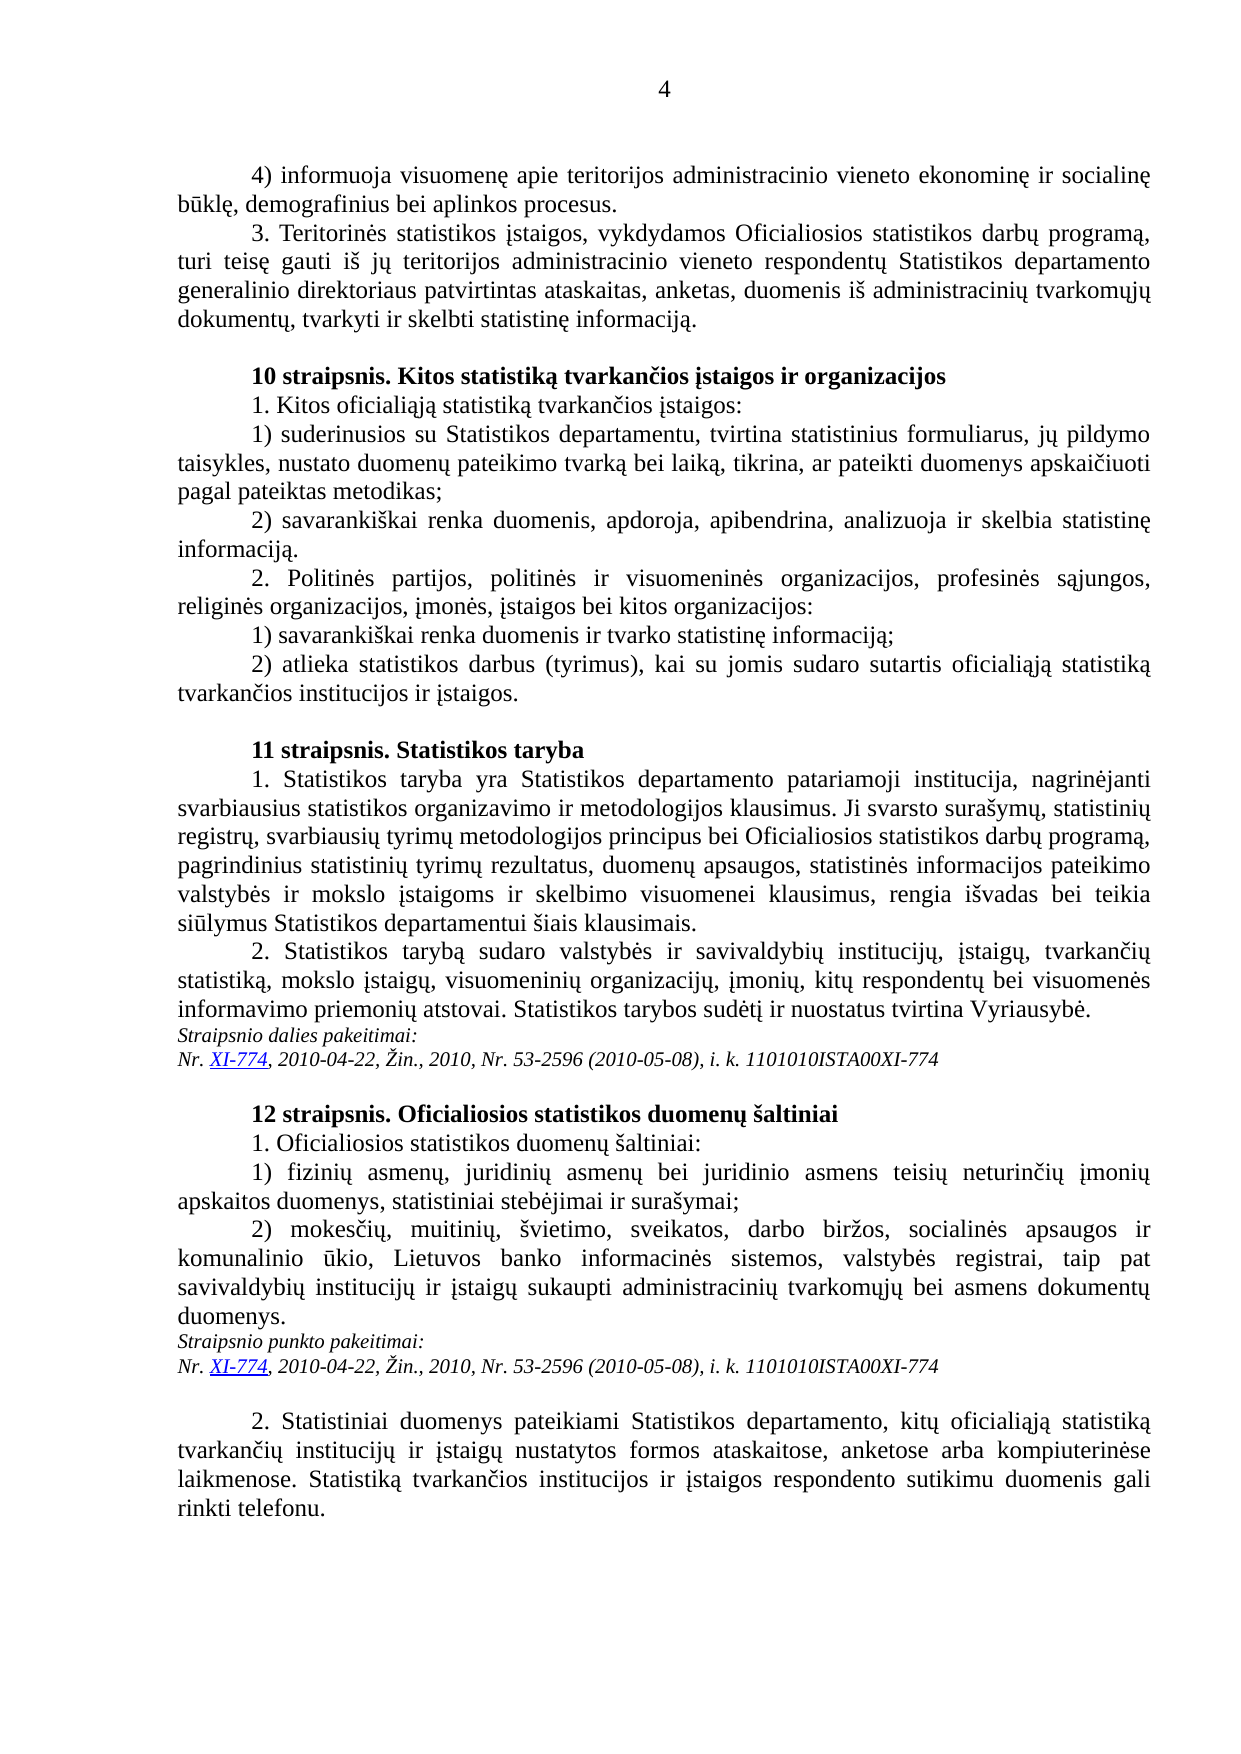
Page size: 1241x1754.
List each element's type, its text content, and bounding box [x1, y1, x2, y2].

text 2) mokesčių, muitinių, švietimo, sveikatos, darbo biržos, socialinės apsaugos ir komunalinio ūkio, Lietuvos banko informacinės sistemos, valstybės registrai, taip pat savivaldybių institucijų ir įstaigų sukaupti administracinių tvarkomųjų bei asmens dokumentų duomenys. [177, 1214, 1152, 1329]
text 1) savarankiškai renka duomenis ir tvarko statistinę informaciją; [177, 620, 1152, 649]
text 1. Oficialiosios statistikos duomenų šaltiniai: [177, 1128, 1152, 1157]
text Nr. XI-774, 2010-04-22, Žin., 2010, Nr. 53-2596 (2010-05-08), i. k. 1101010ISTA00XI-774 [177, 1353, 1152, 1378]
text 4) informuoja visuomenę apie teritorijos administracinio vieneto ekonominę ir socialinę būklę, demografinius bei aplinkos procesus. [177, 160, 1152, 218]
text Straipsnio punkto pakeitimai: [177, 1329, 1152, 1353]
text 2. Statistiniai duomenys pateikiami Statistikos departamento, kitų oficialiąją statistiką tvarkančių institucijų ir įstaigų nustatytos formos ataskaitose, anketose arba kompiuterinėse laikmenose. Statistiką tvarkančios institucijos ir įstaigos respondento sutikimu duomenis gali rinkti telefonu. [177, 1406, 1152, 1521]
text Nr. XI-774, 2010-04-22, Žin., 2010, Nr. 53-2596 (2010-05-08), i. k. 1101010ISTA00XI-774 [177, 1047, 1152, 1071]
text 1) suderinusios su Statistikos departamentu, tvirtina statistinius formuliarus, jų pildymo taisykles, nustato duomenų pateikimo tvarką bei laiką, tikrina, ar pateikti duomenys apskaičiuoti pagal pateiktas metodikas; [177, 419, 1152, 505]
text 1. Statistikos taryba yra Statistikos departamento patariamoji institucija, nagrinėjanti svarbiausius statistikos organizavimo ir metodologijos klausimus. Ji svarsto surašymų, statistinių registrų, svarbiausių tyrimų metodologijos principus bei Oficialiosios statistikos darbų programą, pagrindinius statistinių tyrimų rezultatus, duomenų apsaugos, statistinės informacijos pateikimo valstybės ir mokslo įstaigoms ir skelbimo visuomenei klausimus, rengia išvadas bei teikia siūlymus Statistikos departamentui šiais klausimais. [177, 764, 1152, 936]
text 2) savarankiškai renka duomenis, apdoroja, apibendrina, analizuoja ir skelbia statistinę informaciją. [177, 505, 1152, 563]
text 11 straipsnis. Statistikos taryba [177, 735, 1152, 764]
text 12 straipsnis. Oficialiosios statistikos duomenų šaltiniai [177, 1099, 1152, 1128]
text 2. Politinės partijos, politinės ir visuomeninės organizacijos, profesinės sąjungos, religinės organizacijos, įmonės, įstaigos bei kitos organizacijos: [177, 563, 1152, 620]
text 1. Kitos oficialiąją statistiką tvarkančios įstaigos: [177, 390, 1152, 419]
text Straipsnio dalies pakeitimai: [177, 1023, 1152, 1047]
text 3. Teritorinės statistikos įstaigos, vykdydamos Oficialiosios statistikos darbų programą, turi teisę gauti iš jų teritorijos administracinio vieneto respondentų Statistikos departamento generalinio direktoriaus patvirtintas ataskaitas, anketas, duomenis iš administracinių tvarkomųjų dokumentų, tvarkyti ir skelbti statistinę informaciją. [177, 218, 1152, 333]
text 2) atlieka statistikos darbus (tyrimus), kai su jomis sudaro sutartis oficialiąją statistiką tvarkančios institucijos ir įstaigos. [177, 649, 1152, 706]
text 2. Statistikos tarybą sudaro valstybės ir savivaldybių institucijų, įstaigų, tvarkančių statistiką, mokslo įstaigų, visuomeninių organizacijų, įmonių, kitų respondentų bei visuomenės informavimo priemonių atstovai. Statistikos tarybos sudėtį ir nuostatus tvirtina Vyriausybė. [177, 936, 1152, 1023]
text 10 straipsnis. Kitos statistiką tvarkančios įstaigos ir organizacijos [177, 361, 1152, 390]
text 1) fizinių asmenų, juridinių asmenų bei juridinio asmens teisių neturinčių įmonių apskaitos duomenys, statistiniai stebėjimai ir surašymai; [177, 1157, 1152, 1214]
